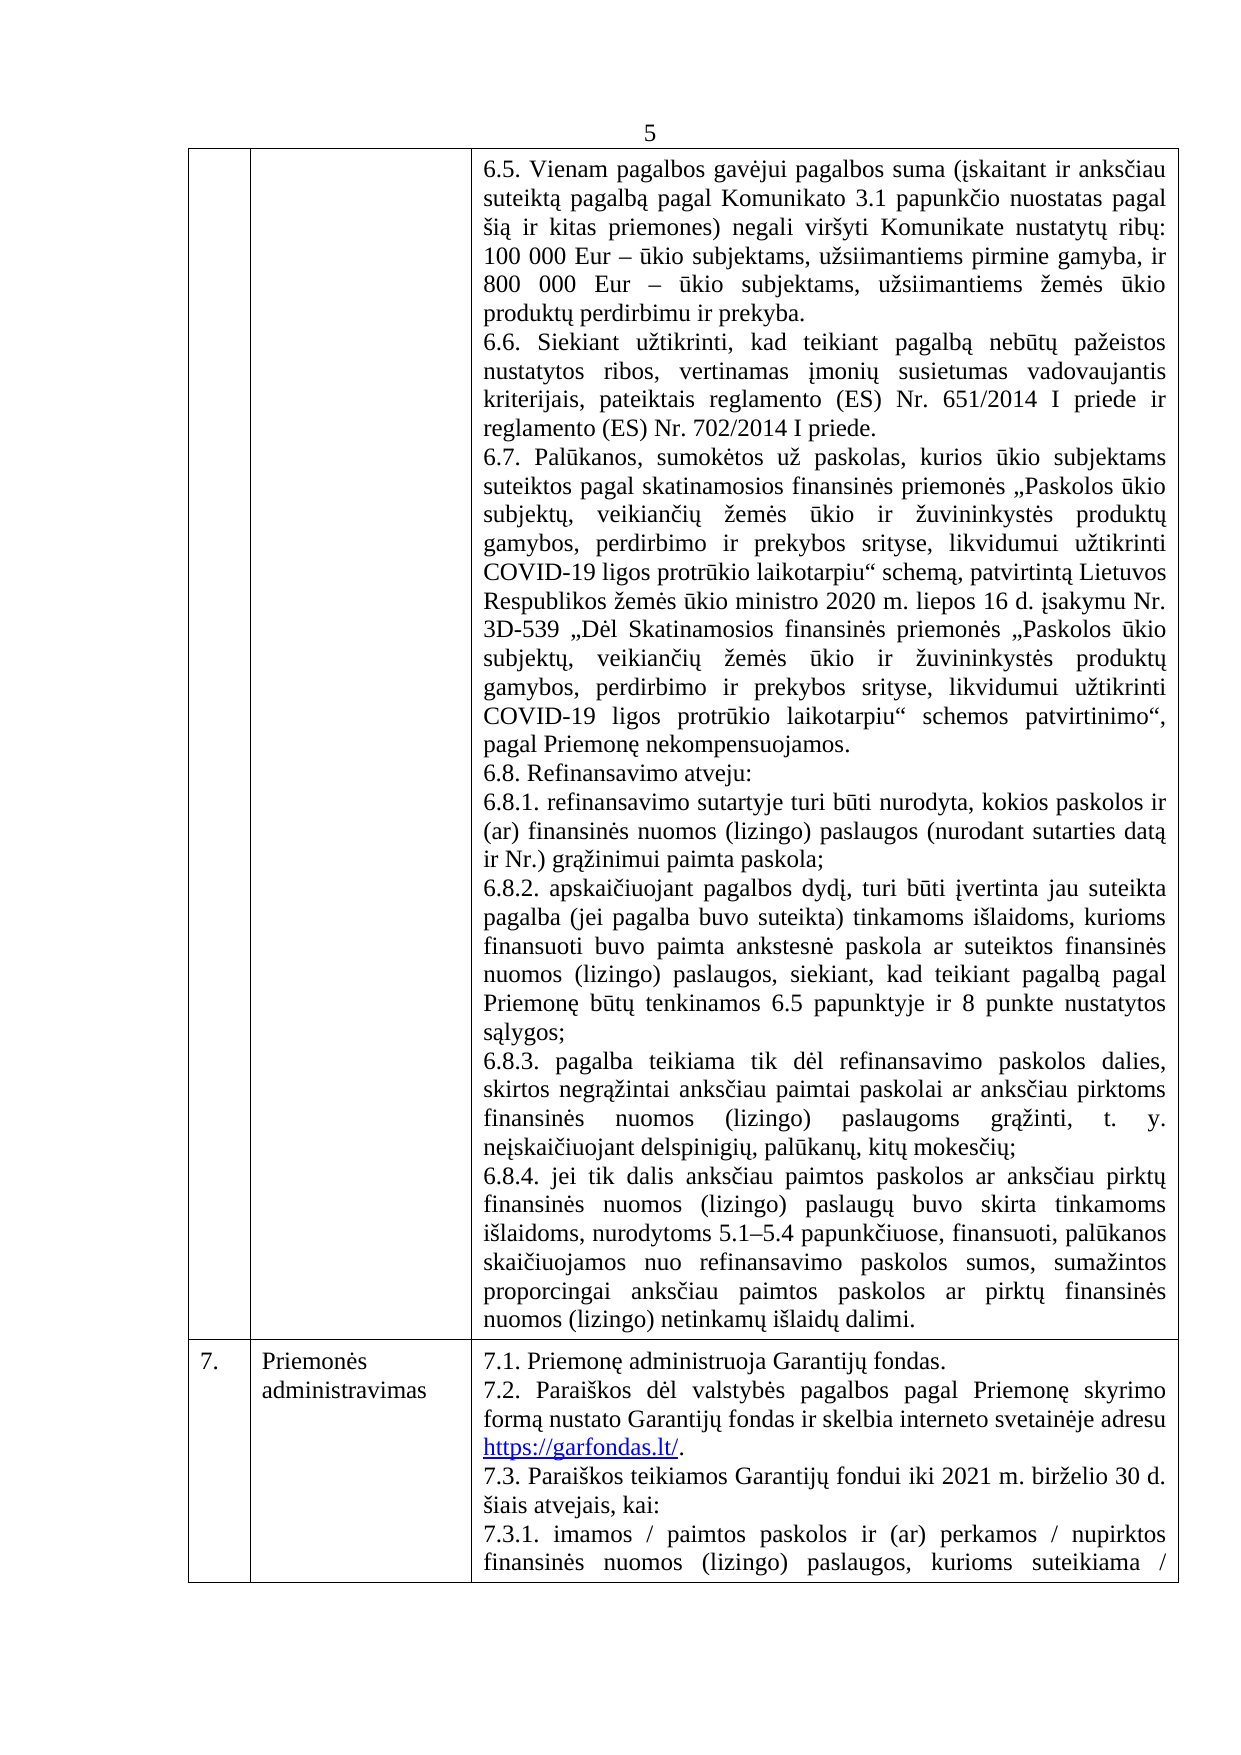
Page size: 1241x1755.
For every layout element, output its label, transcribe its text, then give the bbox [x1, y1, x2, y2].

table_cell 7. [189, 1340, 250, 1582]
table_cell Priemonės administravimas [251, 1340, 471, 1582]
table_cell [251, 149, 471, 1339]
table_cell 6.5. Vienam pagalbos gavėjui pagalbos suma (įskaitant ir anksčiau suteiktą pagalbą pagal Komunikato 3.1 papunkčio nuostatas pagal šią ir kitas priemones) negali viršyti Komunikate nustatytų ribų: 100 000 Eur – ūkio subjektams, užsiimantiems pirmine gamyba, ir 800 000 Eur – ūkio subjektams, užsiimantiems žemės ūkio produktų perdirbimu ir prekyba. 6.6. Siekiant užtikrinti, kad teikiant pagalbą nebūtų pažeistos nustatytos ribos, vertinamas įmonių susietumas vadovaujantis kriterijais, pateiktais reglamento (ES) Nr. 651/2014 I priede ir reglamento (ES) Nr. 702/2014 I priede. 6.7. Palūkanos, sumokėtos už paskolas, kurios ūkio subjektams suteiktos pagal skatinamosios finansinės priemonės „Paskolos ūkio subjektų, veikiančių žemės ūkio ir žuvininkystės produktų gamybos, perdirbimo ir prekybos srityse, likvidumui užtikrinti COVID-19 ligos protrūkio laikotarpiu“ schemą, patvirtintą Lietuvos Respublikos žemės ūkio ministro 2020 m. liepos 16 d. įsakymu Nr. 3D-539 „Dėl Skatinamosios finansinės priemonės „Paskolos ūkio subjektų, veikiančių žemės ūkio ir žuvininkystės produktų gamybos, perdirbimo ir prekybos srityse, likvidumui užtikrinti COVID-19 ligos protrūkio laikotarpiu“ schemos patvirtinimo“, pagal Priemonę nekompensuojamos. 6.8. Refinansavimo atveju: 6.8.1. refinansavimo sutartyje turi būti nurodyta, kokios paskolos ir (ar) finansinės nuomos (lizingo) paslaugos (nurodant sutarties datą ir Nr.) grąžinimui paimta paskola; 6.8.2. apskaičiuojant pagalbos dydį, turi būti įvertinta jau suteikta pagalba (jei pagalba buvo suteikta) tinkamoms išlaidoms, kurioms finansuoti buvo paimta ankstesnė paskola ar suteiktos finansinės nuomos (lizingo) paslaugos, siekiant, kad teikiant pagalbą pagal Priemonę būtų tenkinamos 6.5 papunktyje ir 8 punkte nustatytos sąlygos; 6.8.3. pagalba teikiama tik dėl refinansavimo paskolos dalies, skirtos negrąžintai anksčiau paimtai paskolai ar anksčiau pirktoms finansinės nuomos (lizingo) paslaugoms grąžinti, t. y. neįskaičiuojant delspinigių, palūkanų, kitų mokesčių; 6.8.4. jei tik dalis anksčiau paimtos paskolos ar anksčiau pirktų finansinės nuomos (lizingo) paslaugų buvo skirta tinkamoms išlaidoms, nurodytoms 5.1–5.4 papunkčiuose, finansuoti, palūkanos skaičiuojamos nuo refinansavimo paskolos sumos, sumažintos proporcingai anksčiau paimtos paskolos ar pirktų finansinės nuomos (lizingo) netinkamų išlaidų dalimi. [472, 149, 1178, 1339]
table_cell [189, 149, 250, 1339]
table_cell 7.1. Priemonę administruoja Garantijų fondas. 7.2. Paraiškos dėl valstybės pagalbos pagal Priemonę skyrimo formą nustato Garantijų fondas ir skelbia interneto svetainėje adresu https://garfondas.lt/. 7.3. Paraiškos teikiamos Garantijų fondui iki 2021 m. birželio 30 d. šiais atvejais, kai: 7.3.1. imamos / paimtos paskolos ir (ar) perkamos / nupirktos finansinės nuomos (lizingo) paslaugos, kurioms suteikiama / [472, 1340, 1178, 1582]
